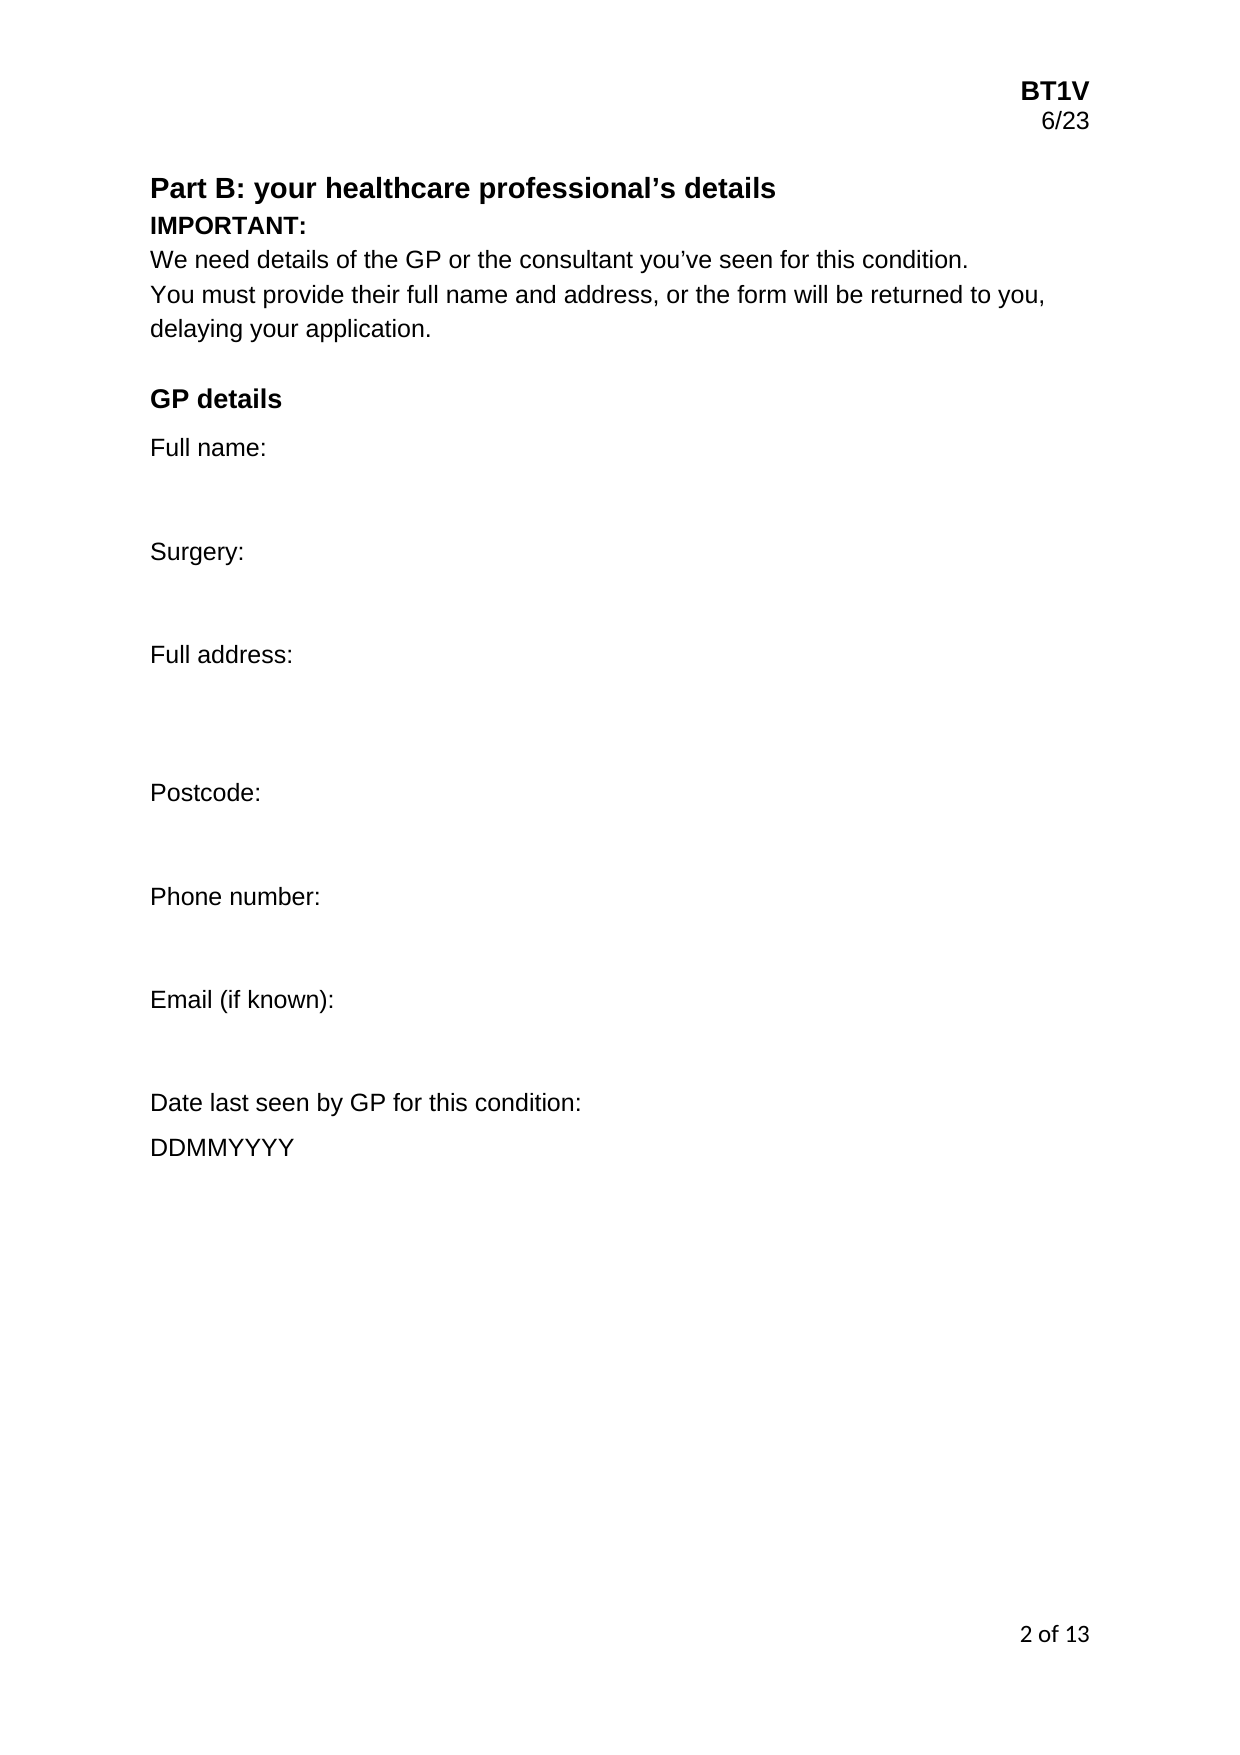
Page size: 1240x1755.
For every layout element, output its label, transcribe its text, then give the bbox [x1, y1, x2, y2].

text Phone number: [150, 881, 1089, 910]
text Postcode: [150, 778, 1089, 807]
text delaying your application. [150, 314, 1089, 343]
text Date last seen by GP for this condition: [150, 1088, 1089, 1117]
text Surgery: [150, 537, 1089, 565]
text Part B: your healthcare professional’s details [150, 171, 1089, 204]
text IMPORTANT: [150, 211, 1089, 239]
text GP details [150, 383, 1089, 414]
text Full name: [150, 433, 1089, 462]
text We need details of the GP or the consultant you’ve seen for this condition. [150, 245, 1089, 274]
text DDMMYYYY [150, 1133, 1089, 1162]
text Email (if known): [150, 985, 1089, 1014]
text You must provide their full name and address, or the form will be returned to you, [150, 280, 1089, 308]
text Full address: [150, 640, 1089, 669]
